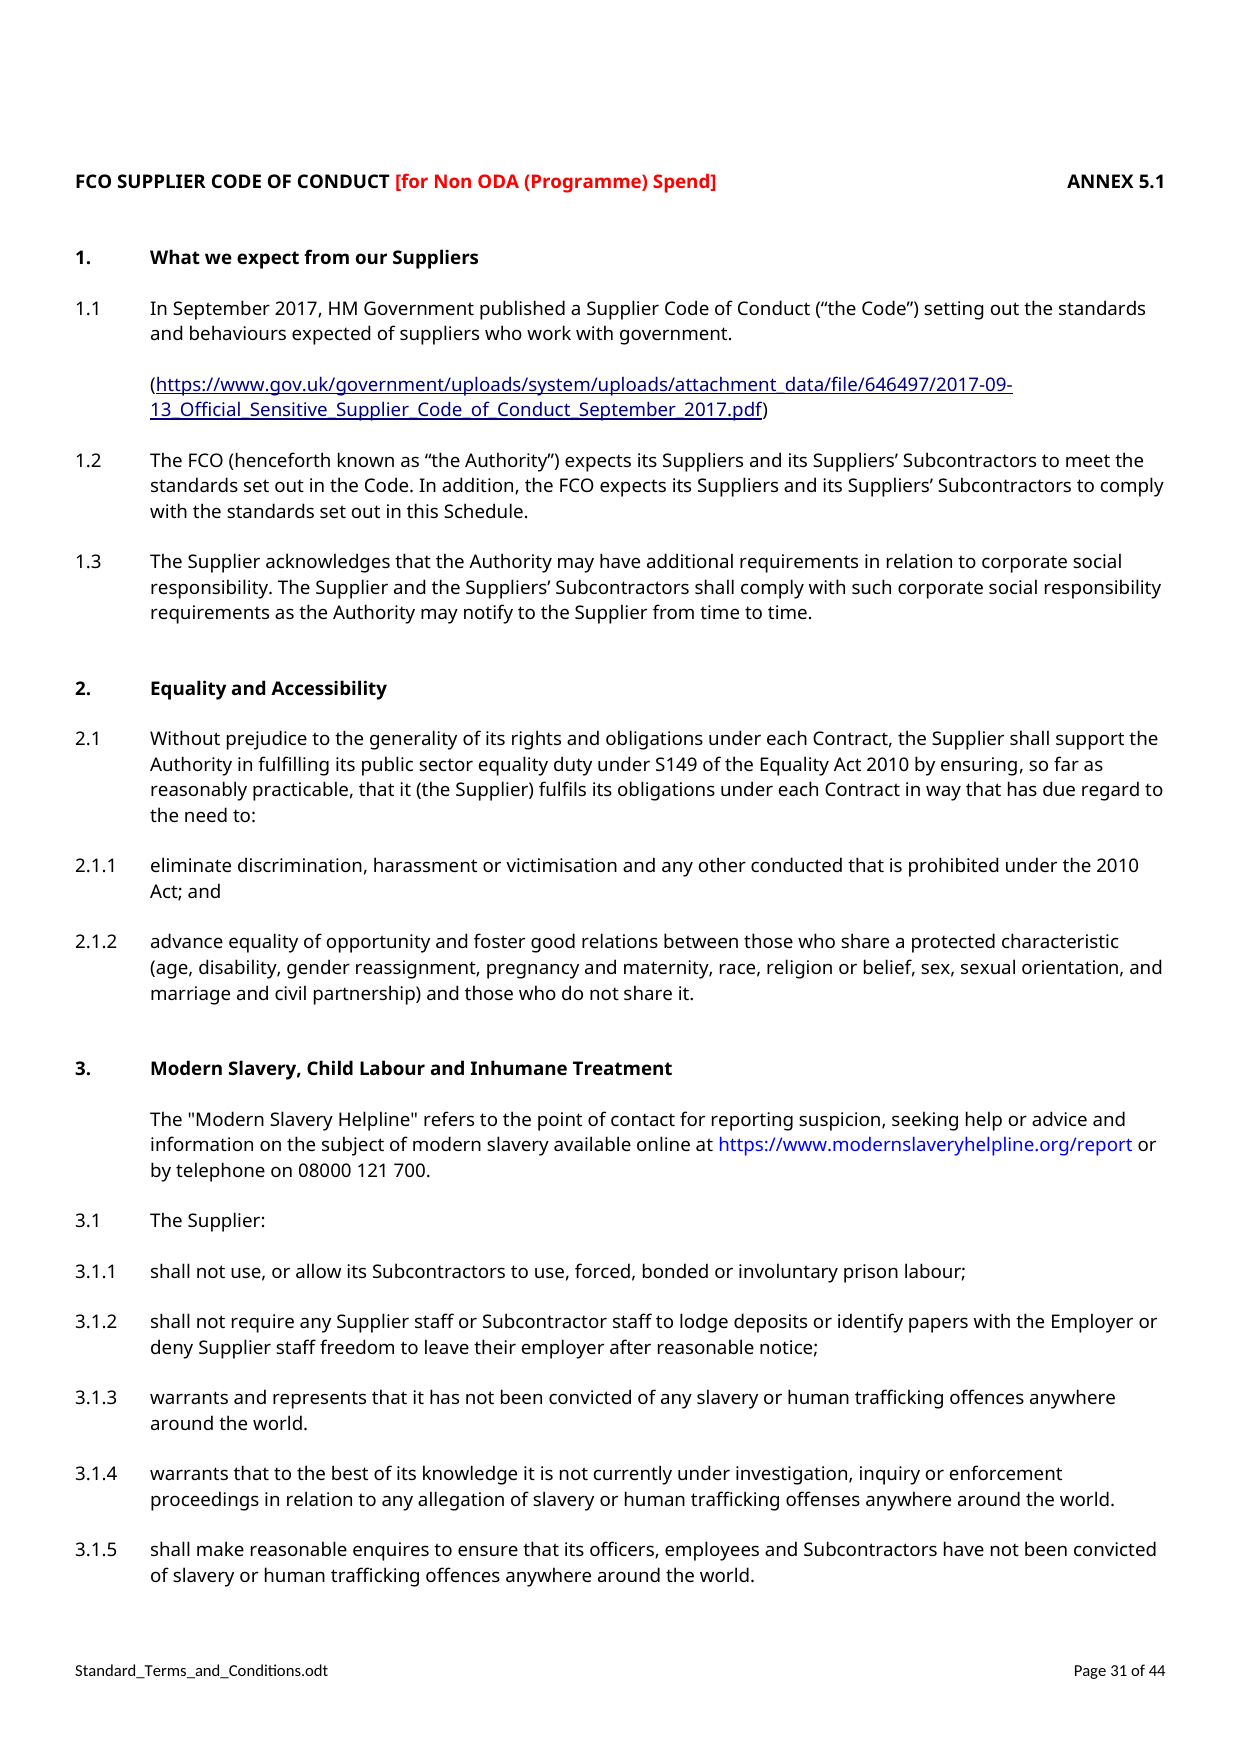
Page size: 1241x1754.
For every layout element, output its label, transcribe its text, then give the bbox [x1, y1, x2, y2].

text 3.1 The Supplier: [75, 1207, 1165, 1233]
text 3. Modern Slavery, Child Labour and Inhumane Treatment [75, 1055, 1165, 1081]
text 1. What we expect from our Suppliers [75, 244, 1165, 270]
text 3.1.3 warrants and represents that it has not been convicted of any slavery or human trafficking offences anywhere around the world. [75, 1384, 1165, 1436]
text 2.1.1 eliminate discrimination, harassment or victimisation and any other conducted that is prohibited under the 2010 Act; and [75, 853, 1165, 904]
text 1.1 In September 2017, HM Government published a Supplier Code of Conduct (“the Code”) setting out the standards and behaviours expected of suppliers who work with government. [75, 295, 1165, 346]
text 2.1 Without prejudice to the generality of its rights and obligations under each Contract, the Supplier shall support the Authority in fulfilling its public sector equality duty under S149 of the Equality Act 2010 by ensuring, so far as reasonably practicable, that it (the Supplier) fulfils its obligations under each Contract in way that has due regard to the need to: [75, 726, 1165, 828]
text 2.1.2 advance equality of opportunity and foster good relations between those who share a protected characteristic (age, disability, gender reassignment, pregnancy and maternity, race, religion or belief, sex, sexual orientation, and marriage and civil partnership) and those who do not share it. [75, 929, 1165, 1005]
text 3.1.2 shall not require any Supplier staff or Subcontractor staff to lodge deposits or identify papers with the Employer or deny Supplier staff freedom to leave their employer after reasonable notice; [75, 1308, 1165, 1359]
text 3.1.1 shall not use, or allow its Subcontractors to use, forced, bonded or involuntary prison labour; [75, 1258, 1165, 1283]
text The "Modern Slavery Helpline" refers to the point of contact for reporting suspicion, seeking help or advice and information on the subject of modern slavery available online at https://www.modernslaveryhelpline.org/report or by telephone on 08000 121 700. [150, 1106, 1165, 1182]
text 1.3 The Supplier acknowledges that the Authority may have additional requirements in relation to corporate social responsibility. The Supplier and the Suppliers’ Subcontractors shall comply with such corporate social responsibility requirements as the Authority may notify to the Supplier from time to time. [75, 548, 1165, 625]
text 1.2 The FCO (henceforth known as “the Authority”) expects its Suppliers and its Suppliers’ Subcontractors to meet the standards set out in the Code. In addition, the FCO expects its Suppliers and its Suppliers’ Subcontractors to comply with the standards set out in this Schedule. [75, 447, 1165, 523]
text 3.1.4 warrants that to the best of its knowledge it is not currently under investigation, inquiry or enforcement proceedings in relation to any allegation of slavery or human trafficking offenses anywhere around the world. [75, 1461, 1165, 1512]
text 3.1.5 shall make reasonable enquires to ensure that its officers, employees and Subcontractors have not been convicted of slavery or human trafficking offences anywhere around the world. [75, 1537, 1165, 1588]
text FCO SUPPLIER CODE OF CONDUCT [for Non ODA (Programme) Spend] ANNEX 5.1 [75, 169, 1165, 194]
text 2. Equality and Accessibility [75, 675, 1165, 701]
text (https://www.gov.uk/government/uploads/system/uploads/attachment_data/file/646497/2017-09-13_Official_Sensitive_Supplier_Code_of_Conduct_September_2017.pdf) [150, 371, 1165, 422]
